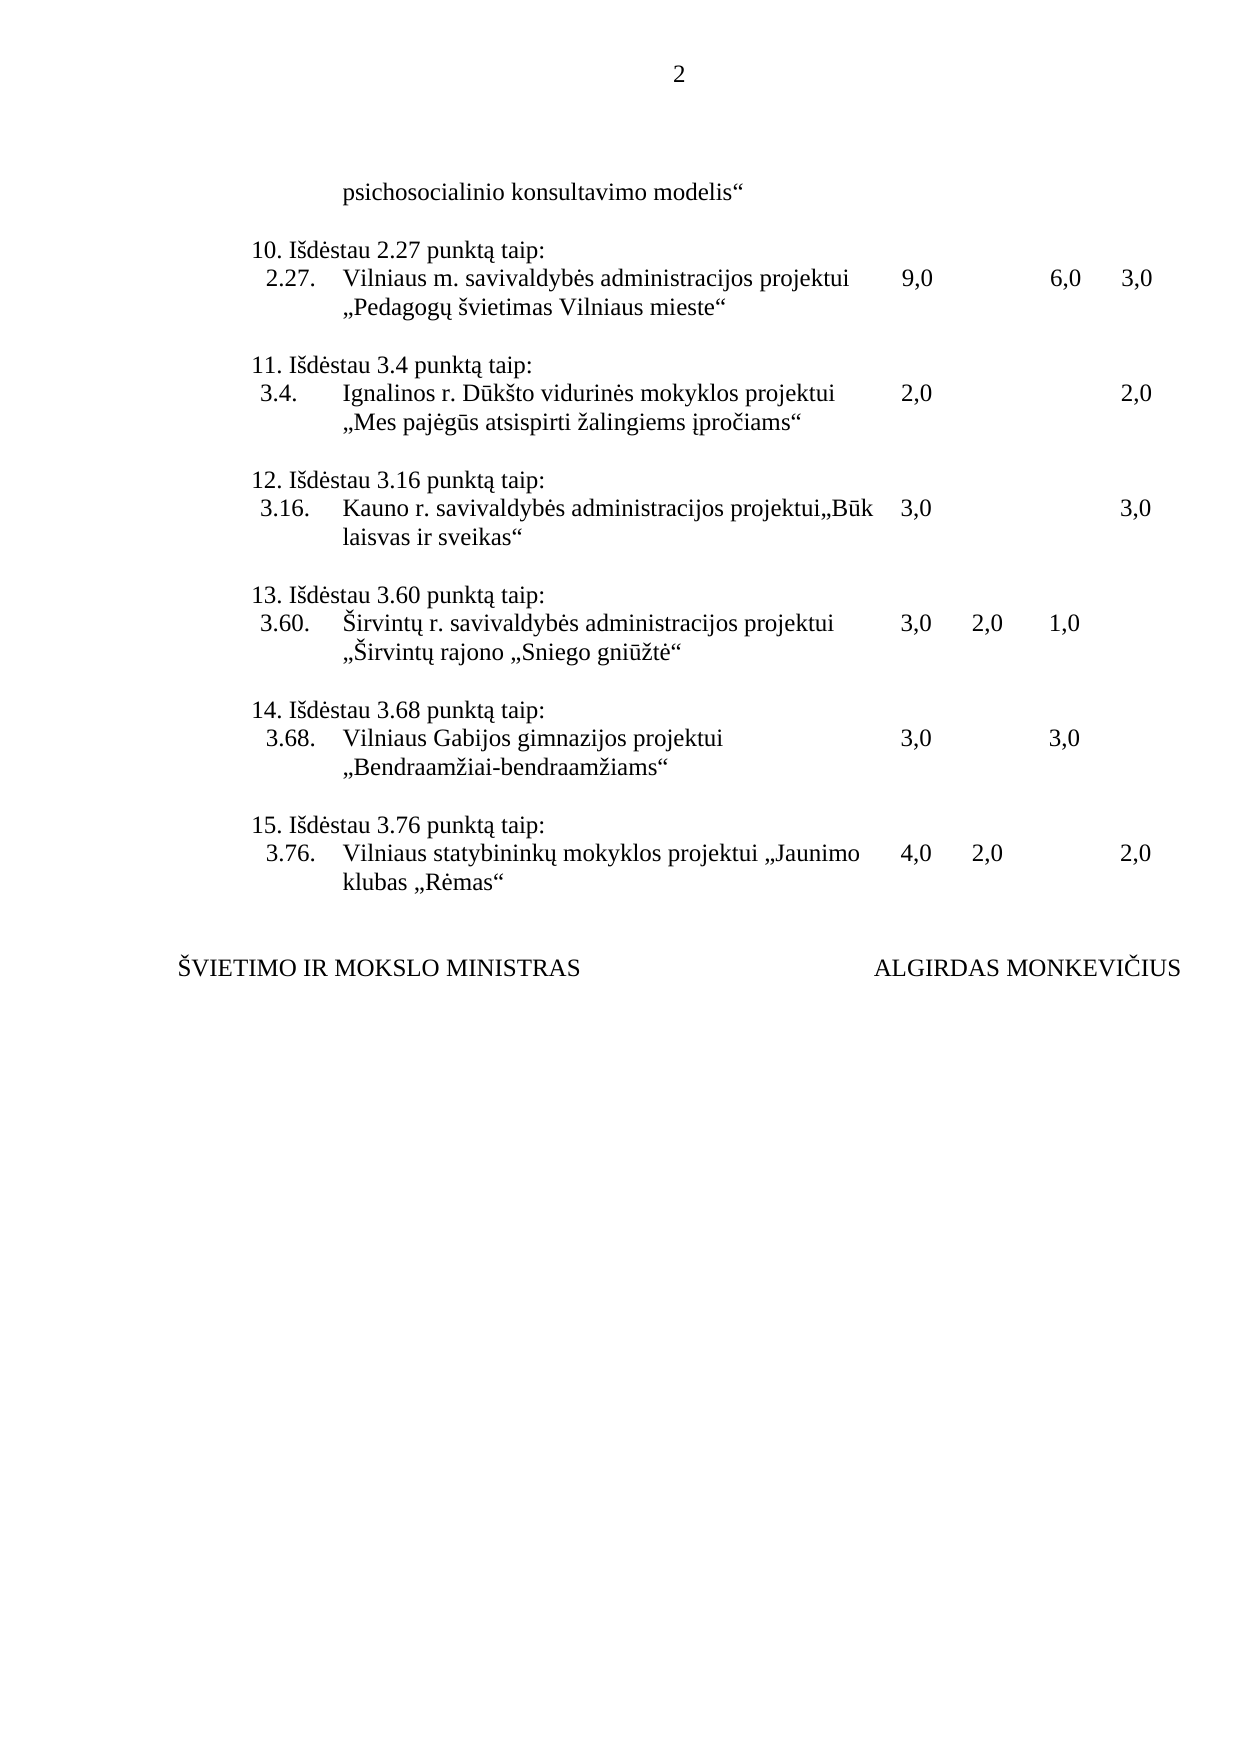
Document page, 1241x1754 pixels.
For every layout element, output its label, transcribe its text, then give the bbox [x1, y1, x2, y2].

table_header 3.76. [177, 839, 331, 896]
table_header 2,0 [960, 839, 1037, 896]
table_header psichosocialinio konsultavimo modelis“ [331, 177, 892, 206]
table_header 3.68. [177, 724, 331, 781]
text 12. Išdėstau 3.16 punktą taip: [177, 465, 1181, 493]
table_header [960, 724, 1037, 781]
table_header 2,0 [1109, 839, 1186, 896]
text 11. Išdėstau 3.4 punktą taip: [177, 350, 1181, 378]
table_header 2,0 [1109, 379, 1181, 436]
table_header 3,0 [889, 609, 960, 666]
table_header 3.4. [177, 379, 331, 436]
table_header Vilniaus statybininkų mokyklos projektui „Jaunimo klubas „Rėmas“ [331, 839, 889, 896]
table_header [1041, 177, 1112, 206]
table_header Vilniaus m. savivaldybės administracijos projektui „Pedagogų švietimas Vilniaus mieste“ [331, 264, 890, 321]
table_header Kauno r. savivaldybės administracijos projektui„Būk laisvas ir sveikas“ [331, 494, 889, 551]
table_header [961, 379, 1038, 436]
text 15. Išdėstau 3.76 punktą taip: [177, 810, 1181, 838]
table_header 3.60. [177, 609, 331, 666]
table_header [963, 177, 1041, 206]
text 13. Išdėstau 3.60 punktą taip: [177, 580, 1181, 608]
table_header [1044, 494, 1109, 551]
table_header 2,0 [890, 379, 961, 436]
table_header [1038, 379, 1109, 436]
table_header Širvintų r. savivaldybės administracijos projektui „Širvintų rajono „Sniego gniūžtė“ [331, 609, 889, 666]
table_header [1112, 177, 1183, 206]
table_header [1038, 839, 1109, 896]
table_header 3,0 [1110, 264, 1181, 321]
table_header 3.16. [177, 494, 331, 551]
table_header 4,0 [889, 839, 960, 896]
table_header 9,0 [890, 264, 962, 321]
table_header [177, 177, 331, 206]
text ŠVIETIMO IR MOKSLO MINISTRAS ALGIRDAS MONKEVIČIUS [177, 953, 1181, 982]
table_header [892, 177, 963, 206]
table_header 1,0 [1038, 609, 1109, 666]
text 10. Išdėstau 2.27 punktą taip: [177, 235, 1181, 263]
table_header Vilniaus Gabijos gimnazijos projektui „Bendraamžiai-bendraamžiams“ [331, 724, 889, 781]
table_header 3,0 [889, 724, 960, 781]
table_header 3,0 [889, 494, 960, 551]
table_header [960, 494, 1043, 551]
table_header 2,0 [960, 609, 1037, 666]
table_header [1109, 724, 1186, 781]
table_header [1109, 609, 1186, 666]
table_header 3,0 [1038, 724, 1109, 781]
table_header Ignalinos r. Dūkšto vidurinės mokyklos projektui „Mes pajėgūs atsispirti žalingiems įpročiams“ [331, 379, 889, 436]
table_header 3,0 [1109, 494, 1180, 551]
table_header [962, 264, 1039, 321]
table_header 6,0 [1039, 264, 1110, 321]
table_header 2.27. [177, 264, 331, 321]
text 14. Išdėstau 3.68 punktą taip: [177, 695, 1181, 723]
